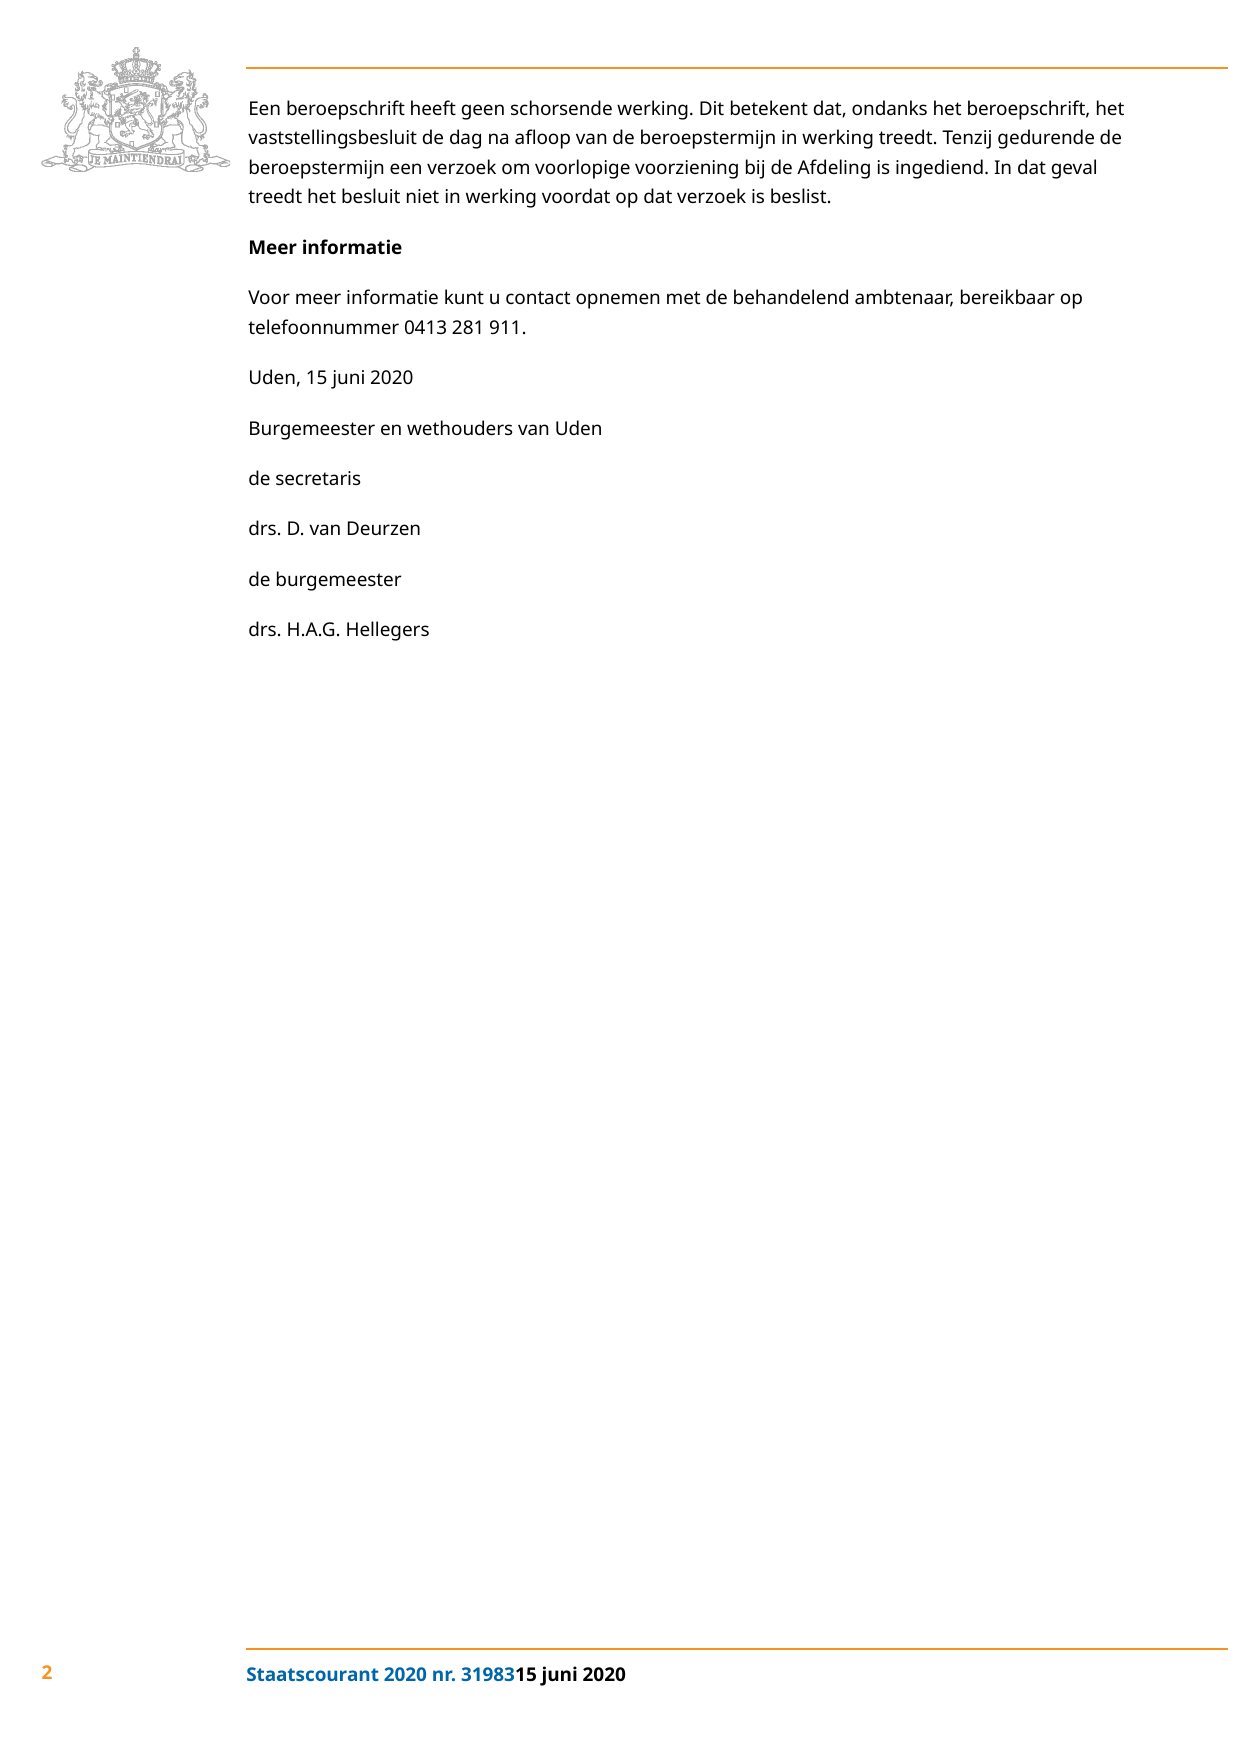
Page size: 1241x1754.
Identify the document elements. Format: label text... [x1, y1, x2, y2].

picture [41, 47, 231, 172]
text drs. H.A.G. Hellegers [248, 616, 1152, 642]
text Voor meer informatie kunt u contact opnemen met de behandelend ambtenaar, bereikbaar op telefoonnummer 0413 281 911. [248, 284, 1152, 340]
text Uden, 15 juni 2020 [248, 364, 1152, 390]
text de secretaris [248, 465, 1152, 491]
text Een beroepschrift heeft geen schorsende werking. Dit betekent dat, ondanks het beroepschrift, het vaststellingsbesluit de dag na afloop van de beroepstermijn in werking treedt. Tenzij gedurende de beroepstermijn een verzoek om voorlopige voorziening bij de Afdeling is ingediend. In dat geval treedt het besluit niet in werking voordat op dat verzoek is beslist. [248, 95, 1152, 209]
text de burgemeester [248, 566, 1152, 592]
text drs. D. van Deurzen [248, 516, 1152, 541]
text Meer informatie [248, 234, 1152, 260]
text Burgemeester en wethouders van Uden [248, 415, 1152, 441]
